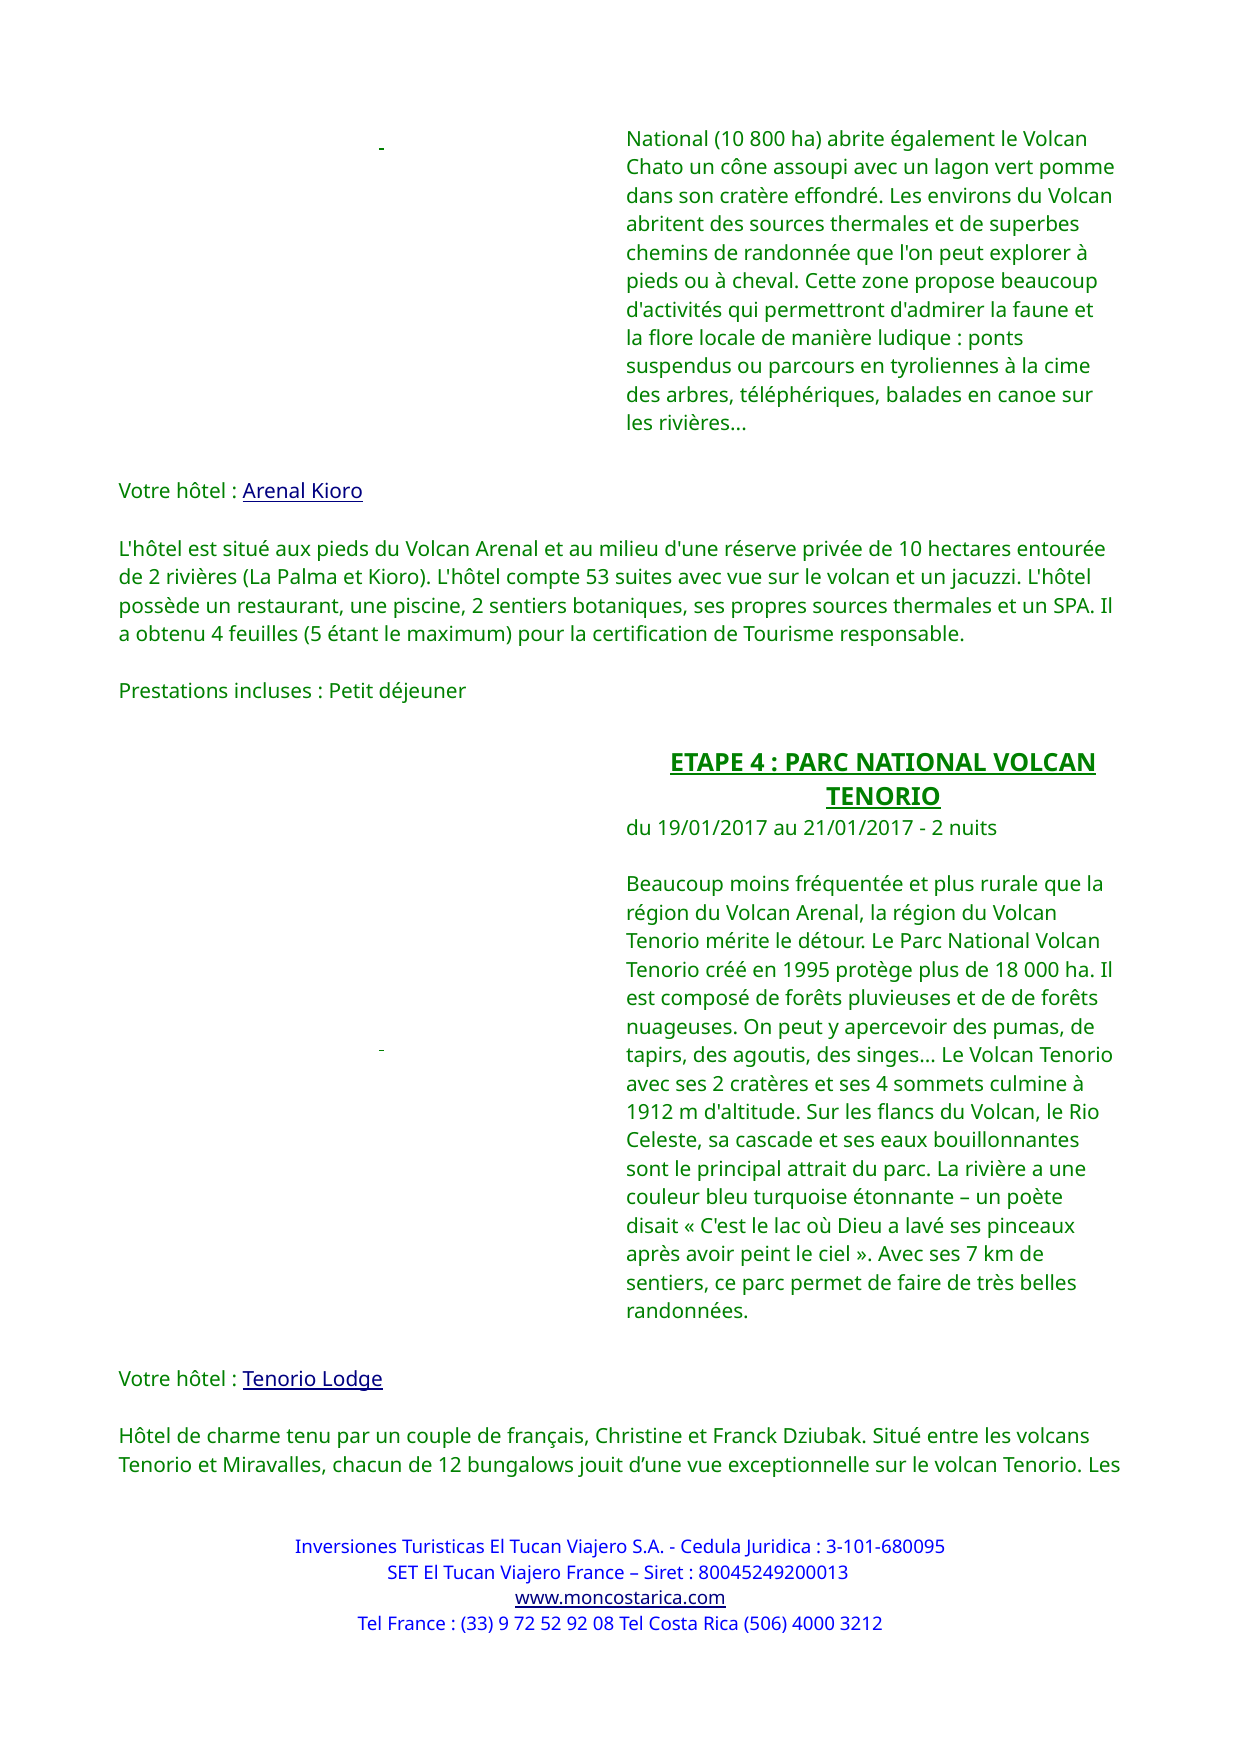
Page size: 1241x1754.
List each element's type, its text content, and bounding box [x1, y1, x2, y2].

table_header [118, 118, 620, 443]
table_header [118, 739, 620, 1330]
text Votre hôtel : Tenorio Lodge [118, 1364, 1122, 1393]
text Votre hôtel : Arenal Kioro [118, 477, 1122, 505]
text Prestations incluses : Petit déjeuner [118, 676, 1122, 705]
text Hôtel de charme tenu par un couple de français, Christine et Franck Dziubak. Situé entre les volcans Tenorio et Miravalles, chacun de 12 bungalows jouit d’une vue exceptionnelle sur le volcan Tenorio. Les [118, 1422, 1122, 1478]
table_header ETAPE 4 : PARC NATIONAL VOLCAN TENORIO du 19/01/2017 au 21/01/2017 - 2 nuits Beaucoup moins fréquentée et plus rurale que la région du Volcan Arenal, la région du Volcan Tenorio mérite le détour. Le Parc National Volcan Tenorio créé en 1995 protège plus de 18 000 ha. Il est composé de forêts pluvieuses et de de forêts nuageuses. On peut y apercevoir des pumas, de tapirs, des agoutis, des singes... Le Volcan Tenorio avec ses 2 cratères et ses 4 sommets culmine à 1912 m d'altitude. Sur les flancs du Volcan, le Rio Celeste, sa cascade et ses eaux bouillonnantes sont le principal attrait du parc. La rivière a une couleur bleu turquoise étonnante – un poète disait « C'est le lac où Dieu a lavé ses pinceaux après avoir peint le ciel ». Avec ses 7 km de sentiers, ce parc permet de faire de très belles randonnées. [620, 739, 1122, 1330]
text L'hôtel est situé aux pieds du Volcan Arenal et au milieu d'une réserve privée de 10 hectares entourée de 2 rivières (La Palma et Kioro). L'hôtel compte 53 suites avec vue sur le volcan et un jacuzzi. L'hôtel possède un restaurant, une piscine, 2 sentiers botaniques, ses propres sources thermales et un SPA. Il a obtenu 4 feuilles (5 étant le maximum) pour la certification de Tourisme responsable. [118, 534, 1122, 648]
table_header National (10 800 ha) abrite également le Volcan Chato un cône assoupi avec un lagon vert pomme dans son cratère effondré. Les environs du Volcan abritent des sources thermales et de superbes chemins de randonnée que l'on peut explorer à pieds ou à cheval. Cette zone propose beaucoup d'activités qui permettront d'admirer la faune et la flore locale de manière ludique : ponts suspendus ou parcours en tyroliennes à la cime des arbres, téléphériques, balades en canoe sur les rivières... [620, 118, 1122, 443]
